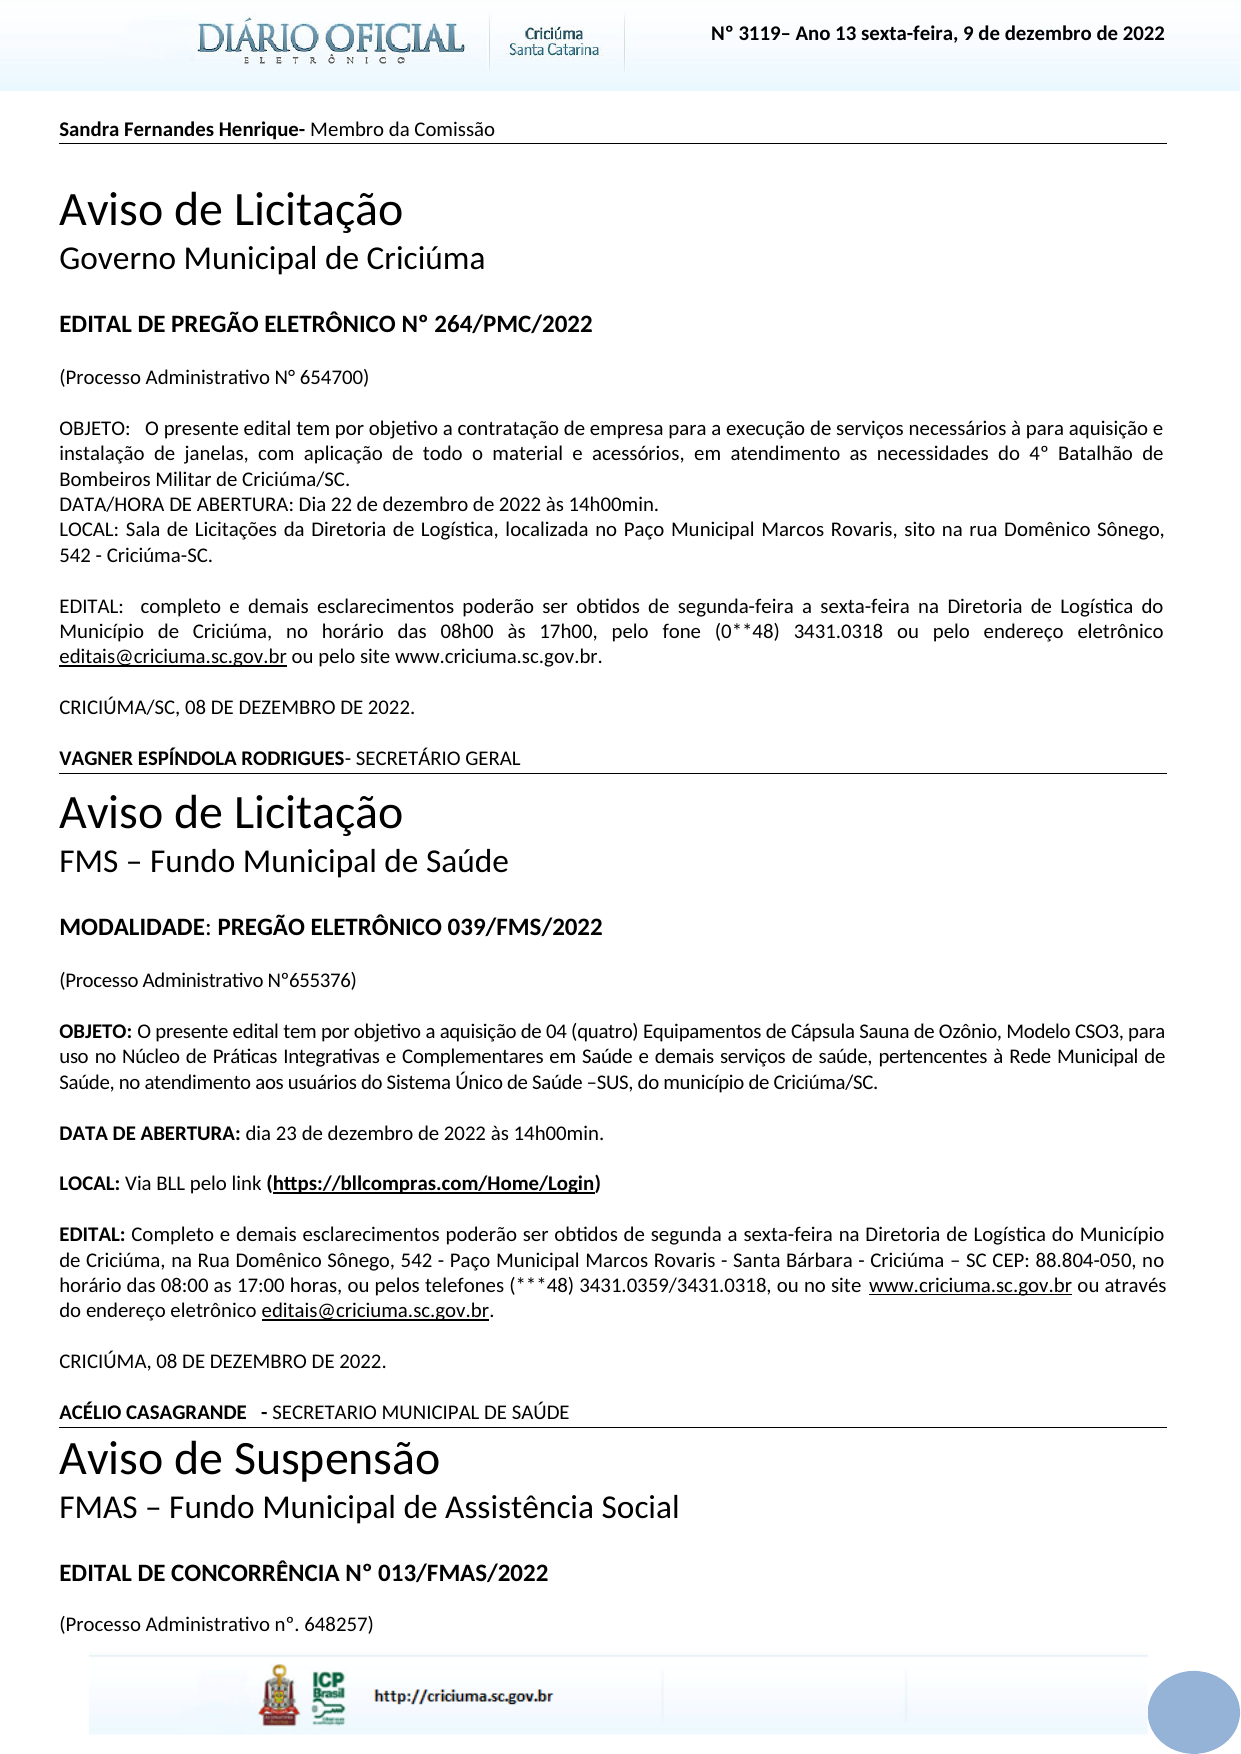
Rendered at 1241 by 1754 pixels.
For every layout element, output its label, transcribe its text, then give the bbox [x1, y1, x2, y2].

text LOCAL: Via BLL pelo link (https://bllcompras.com/Home/Login) [59, 1171, 1167, 1196]
text VAGNER ESPÍNDOLA RODRIGUES- SECRETÁRIO GERAL [59, 745, 1167, 773]
text Aviso de Suspensão [59, 1428, 1167, 1486]
text (Processo Administrativo N° 654700) [59, 364, 1167, 389]
text EDITAL: completo e demais esclarecimentos poderão ser obtidos de segunda-feira a sexta-feira na Diretoria de Logística do Município de Criciúma, no horário das 08h00 às 17h00, pelo fone (0**48) 3431.0318 ou pelo endereço eletrônico editais@criciuma.sc.gov.br ou pelo site www.criciuma.sc.gov.br. [59, 593, 1167, 669]
text OBJETO: O presente edital tem por objetivo a aquisição de 04 (quatro) Equipamentos de Cápsula Sauna de Ozônio, Modelo CSO3, para uso no Núcleo de Práticas Integrativas e Complementares em Saúde e demais serviços de saúde, pertencentes à Rede Municipal de Saúde, no atendimento aos usuários do Sistema Único de Saúde –SUS, do município de Criciúma/SC. [59, 1018, 1167, 1094]
text LOCAL: Sala de Licitações da Diretoria de Logística, localizada no Paço Municipal Marcos Rovaris, sito na rua Domênico Sônego, 542 - Criciúma-SC. [59, 517, 1167, 567]
text FMAS – Fundo Municipal de Assistência Social [59, 1486, 1167, 1527]
text DATA/HORA DE ABERTURA: Dia 22 de dezembro de 2022 às 14h00min. [59, 491, 1167, 517]
text CRICIÚMA, 08 DE DEZEMBRO DE 2022. [59, 1348, 1167, 1374]
text ACÉLIO CASAGRANDE - SECRETARIO MUNICIPAL DE SAÚDE [59, 1399, 1167, 1427]
text EDITAL: Completo e demais esclarecimentos poderão ser obtidos de segunda a sexta-feira na Diretoria de Logística do Município de Criciúma, na Rua Domênico Sônego, 542 - Paço Municipal Marcos Rovaris - Santa Bárbara - Criciúma – SC CEP: 88.804-050, no horário das 08:00 as 17:00 horas, ou pelos telefones (***48) 3431.0359/3431.0318, ou no site www.criciuma.sc.gov.br ou através do endereço eletrônico editais@criciuma.sc.gov.br. [59, 1221, 1167, 1323]
text DATA DE ABERTURA: dia 23 de dezembro de 2022 às 14h00min. [59, 1120, 1167, 1145]
text Aviso de Licitação [59, 781, 1167, 840]
text FMS – Fundo Municipal de Saúde [59, 840, 1167, 881]
text OBJETO: O presente edital tem por objetivo a contratação de empresa para a execução de serviços necessários à para aquisição e instalação de janelas, com aplicação de todo o material e acessórios, em atendimento as necessidades do 4º Batalhão de Bombeiros Militar de Criciúma/SC. [59, 415, 1167, 491]
text (Processo Administrativo nº. 648257) [59, 1611, 1167, 1636]
text (Processo Administrativo Nº655376) [59, 967, 1167, 993]
text MODALIDADE: PREGÃO ELETRÔNICO 039/FMS/2022 [59, 911, 1167, 942]
text Sandra Fernandes Henrique- Membro da Comissão [59, 116, 1167, 143]
text Aviso de Licitação [59, 178, 1167, 237]
text Governo Municipal de Criciúma [59, 237, 1167, 278]
text EDITAL DE CONCORRÊNCIA Nº 013/FMAS/2022 [59, 1558, 1167, 1588]
text EDITAL DE PREGÃO ELETRÔNICO Nº 264/PMC/2022 [59, 308, 1167, 339]
text CRICIÚMA/SC, 08 DE DEZEMBRO DE 2022. [59, 694, 1167, 720]
